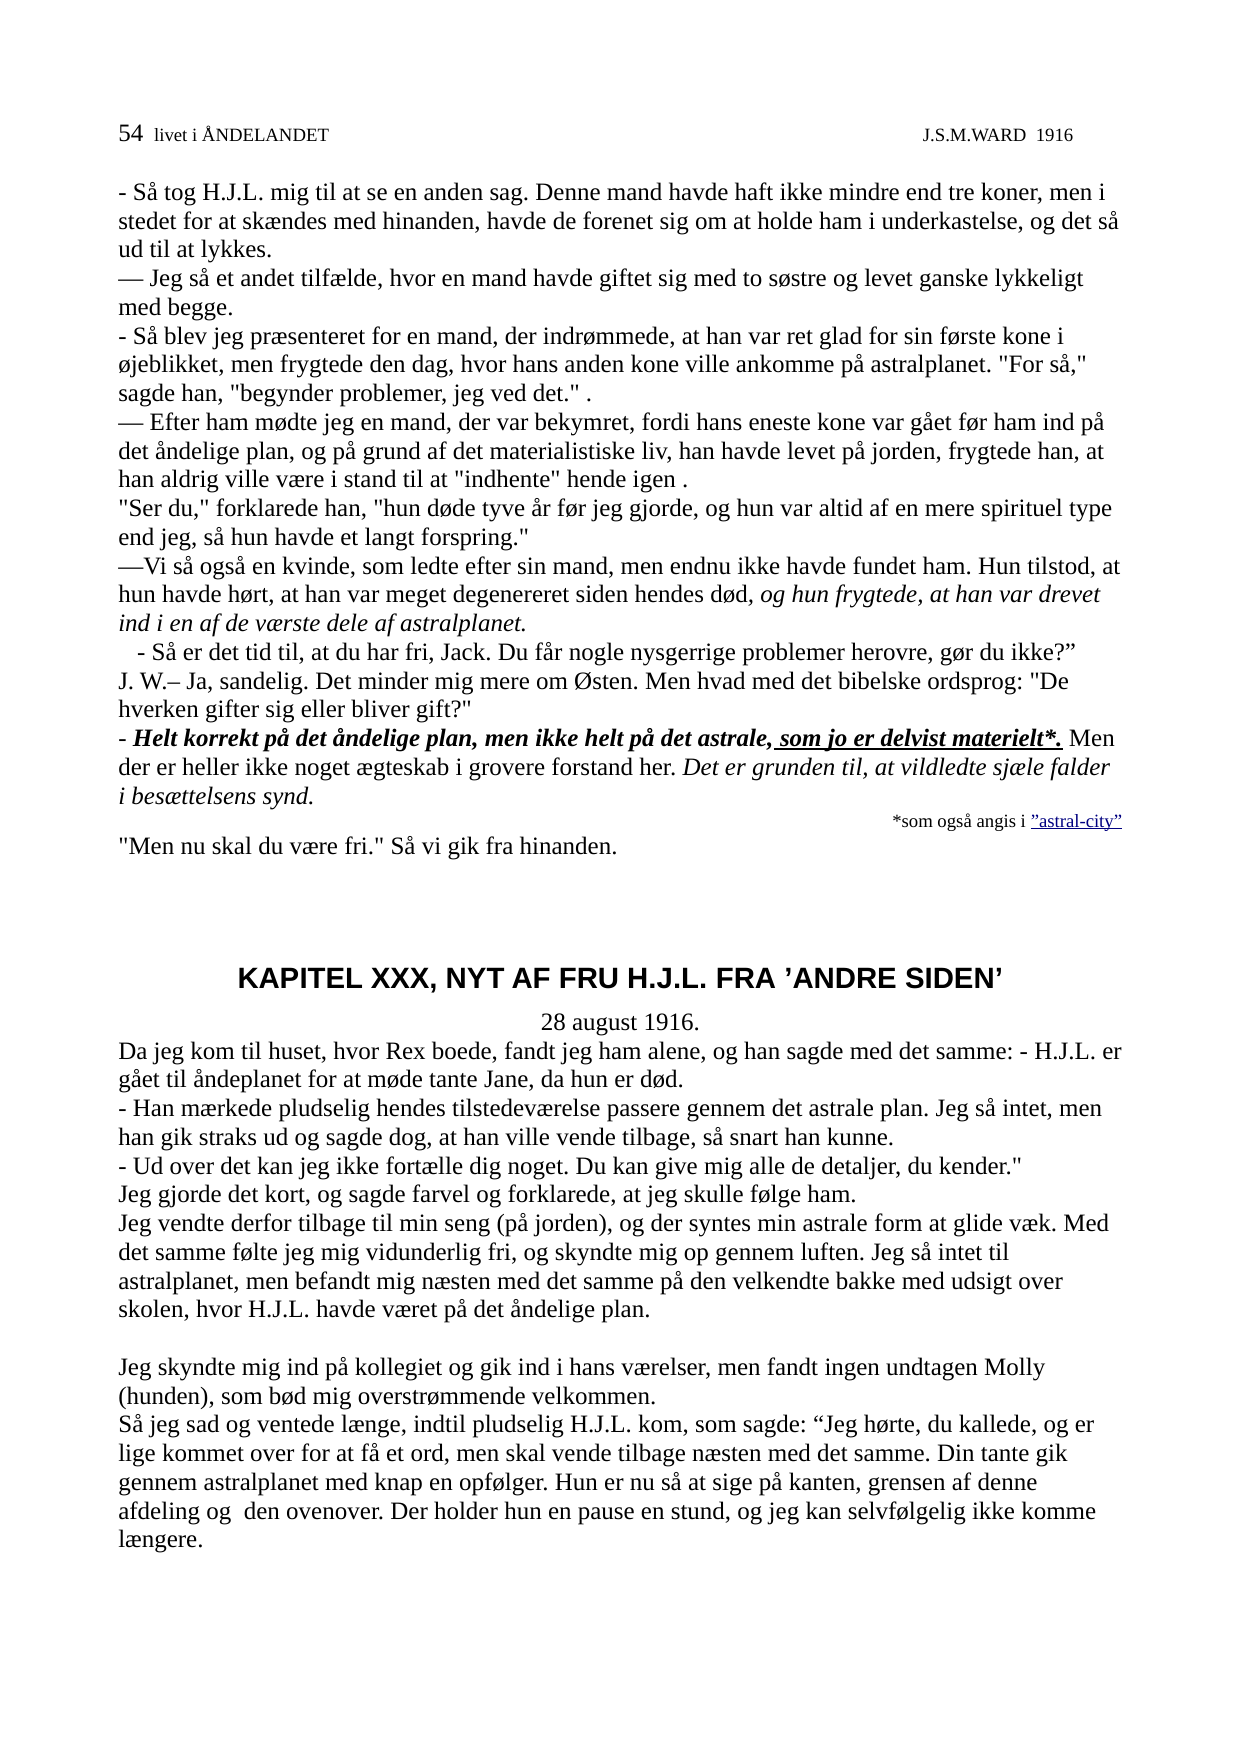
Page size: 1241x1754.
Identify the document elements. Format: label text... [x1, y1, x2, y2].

text - Helt korrekt på det åndelige plan, men ikke helt på det astrale, som jo er delvist materielt*. Men der er heller ikke noget ægteskab i grovere forstand her. Det er grunden til, at vildledte sjæle falder i besættelsens synd. [118, 723, 1122, 809]
text — Efter ham mødte jeg en mand, der var bekymret, fordi hans eneste kone var gået før ham ind på det åndelige plan, og på grund af det materialistiske liv, han havde levet på jorden, frygtede han, at han aldrig ville være i stand til at "indhente" hende igen . [118, 407, 1122, 493]
text Jeg gjorde det kort, og sagde farvel og forklarede, at jeg skulle følge ham. [118, 1179, 1122, 1208]
text Da jeg kom til huset, hvor Rex boede, fandt jeg ham alene, og han sagde med det samme: - H.J.L. er gået til åndeplanet for at møde tante Jane, da hun er død. [118, 1036, 1122, 1093]
text — Jeg så et andet tilfælde, hvor en mand havde giftet sig med to søstre og levet ganske lykkeligt med begge. [118, 263, 1122, 321]
text "Men nu skal du være fri." Så vi gik fra hinanden. [118, 831, 1122, 860]
text *som også angis i ”astral-city” [118, 809, 1122, 831]
text - Ud over det kan jeg ikke fortælle dig noget. Du kan give mig alle de detaljer, du kender." [118, 1151, 1122, 1179]
text Jeg skyndte mig ind på kollegiet og gik ind i hans værelser, men fandt ingen undtagen Molly (hunden), som bød mig overstrømmende velkommen. [118, 1352, 1122, 1409]
text Jeg vendte derfor tilbage til min seng (på jorden), og der syntes min astrale form at glide væk. Med det samme følte jeg mig vidunderlig fri, og skyndte mig op gennem luften. Jeg så intet til astralplanet, men befandt mig næsten med det samme på den velkendte bakke med udsigt over skolen, hvor H.J.L. havde været på det åndelige plan. [118, 1208, 1122, 1323]
text - Så er det tid til, at du har fri, Jack. Du får nogle nysgerrige problemer herovre, gør du ikke?” [118, 637, 1122, 666]
text - Så blev jeg præsenteret for en mand, der indrømmede, at han var ret glad for sin første kone i øjeblikket, men frygtede den dag, hvor hans anden kone ville ankomme på astralplanet. "For så," sagde han, "begynder problemer, jeg ved det." . [118, 321, 1122, 407]
text - Så tog H.J.L. mig til at se en anden sag. Denne mand havde haft ikke mindre end tre koner, men i stedet for at skændes med hinanden, havde de forenet sig om at holde ham i underkastelse, og det så ud til at lykkes. [118, 177, 1122, 263]
text —Vi så også en kvinde, som ledte efter sin mand, men endnu ikke havde fundet ham. Hun tilstod, at hun havde hørt, at han var meget degenereret siden hendes død, og hun frygtede, at han var drevet ind i en af ​​de værste dele af astralplanet. [118, 551, 1122, 637]
text "Ser du," forklarede han, "hun døde tyve år før jeg gjorde, og hun var altid af en mere spirituel type end jeg, så hun havde et langt forspring." [118, 493, 1122, 551]
text - Han mærkede pludselig hendes tilstedeværelse passere gennem det astrale plan. Jeg så intet, men han gik straks ud og sagde dog, at han ville vende tilbage, så snart han kunne. [118, 1093, 1122, 1151]
text 28 august 1916. [118, 1007, 1122, 1036]
text J. W.– Ja, sandelig. Det minder mig mere om Østen. Men hvad med det bibelske ordsprog: "De hverken gifter sig eller bliver gift?" [118, 666, 1122, 723]
text Så jeg sad og ventede længe, ​​indtil pludselig H.J.L. kom, som sagde: “Jeg hørte, du kallede, og er lige kommet over for at få et ord, men skal vende tilbage næsten med det samme. Din tante gik gennem astralplanet med knap en opfølger. Hun er nu så at sige på kanten, grensen af ​​denne afdeling og den ovenover. Der holder hun en pause en stund, og jeg kan selvfølgelig ikke komme længere. [118, 1409, 1122, 1553]
subtitle KAPITEL XXX, NYT AF FRU H.J.L. FRA ’ANDRE SIDEN’ [118, 961, 1122, 994]
